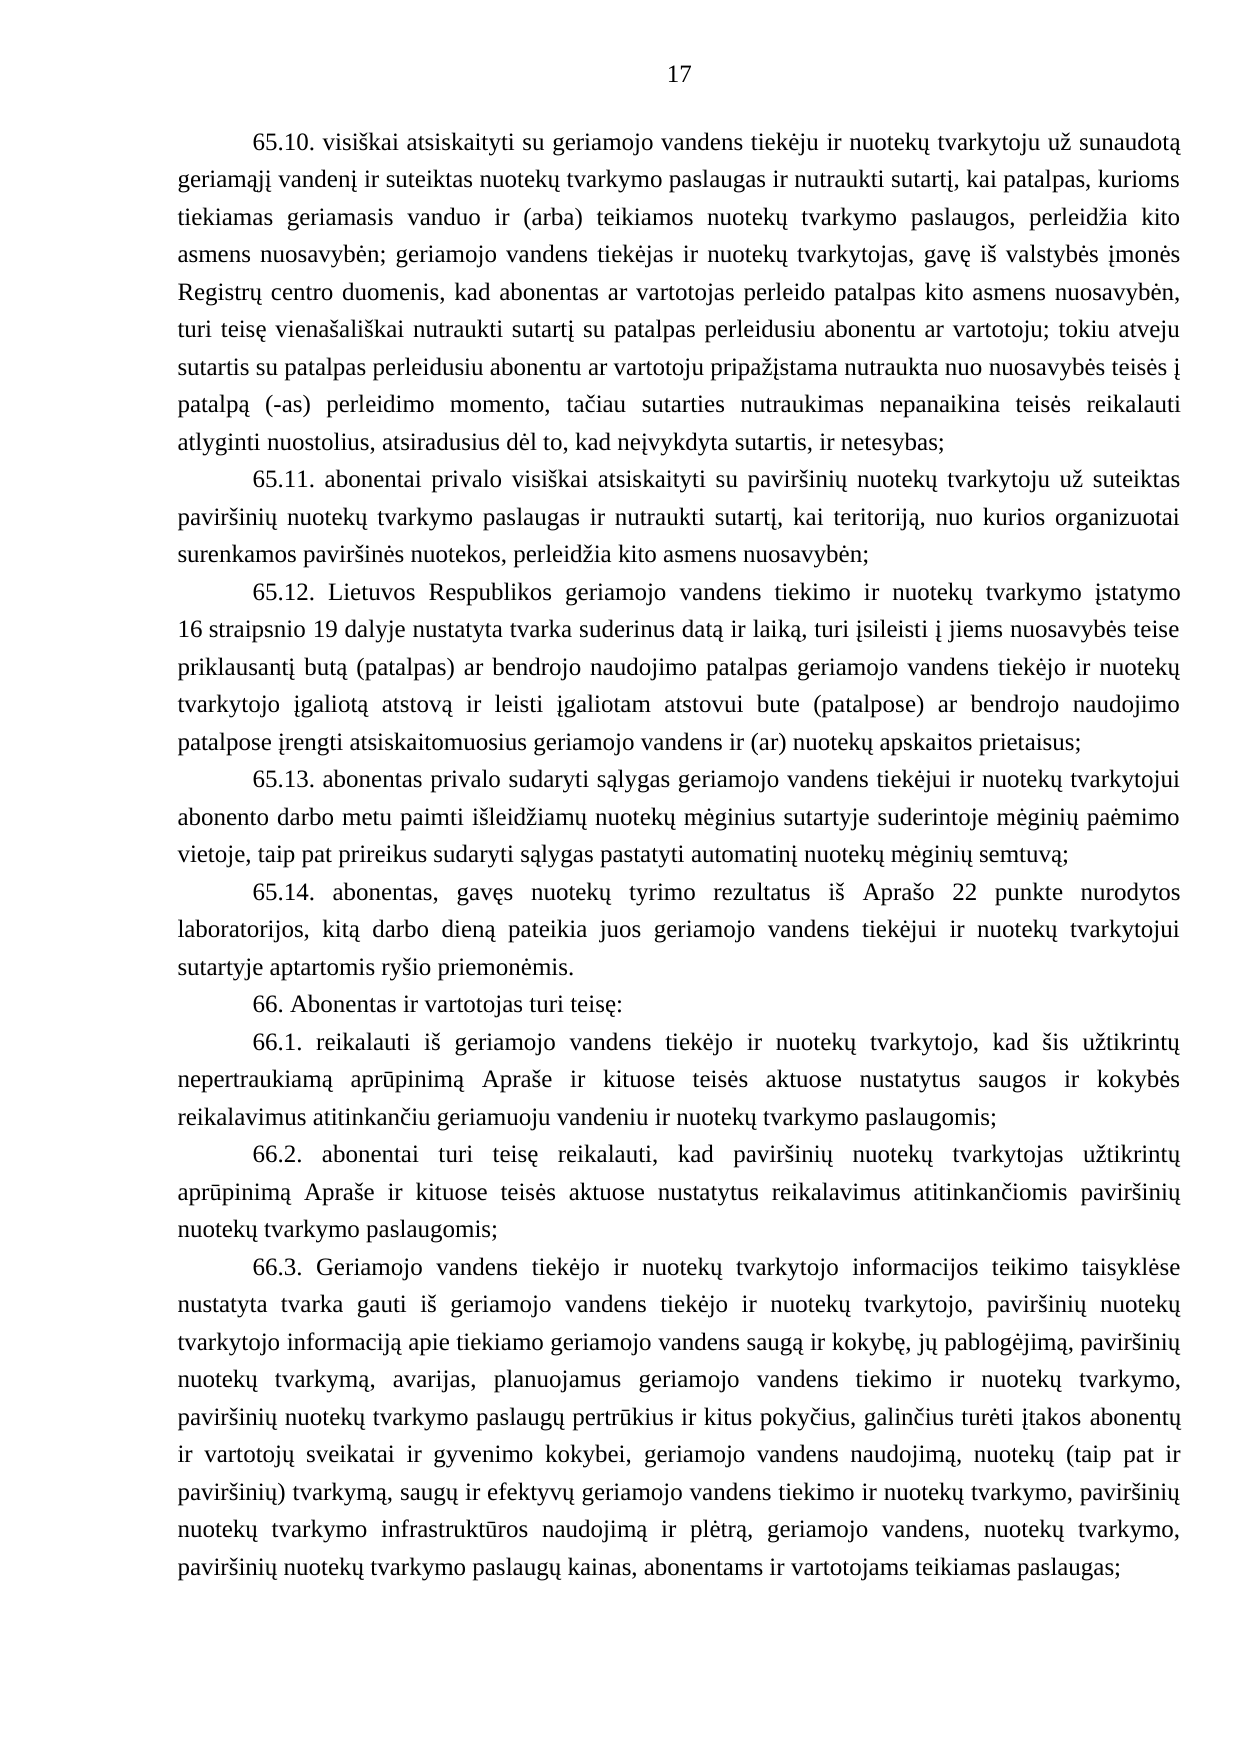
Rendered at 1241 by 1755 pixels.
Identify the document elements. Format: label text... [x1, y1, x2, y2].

text 66.1. reikalauti iš geriamojo vandens tiekėjo ir nuotekų tvarkytojo, kad šis užtikrintų nepertraukiamą aprūpinimą Apraše ir kituose teisės aktuose nustatytus saugos ir kokybės reikalavimus atitinkančiu geriamuoju vandeniu ir nuotekų tvarkymo paslaugomis; [177, 1018, 1181, 1131]
text 66. Abonentas ir vartotojas turi teisę: [177, 981, 1181, 1018]
text 65.12. Lietuvos Respublikos geriamojo vandens tiekimo ir nuotekų tvarkymo įstatymo 16 straipsnio 19 dalyje nustatyta tvarka suderinus datą ir laiką, turi įsileisti į jiems nuosavybės teise priklausantį butą (patalpas) ar bendrojo naudojimo patalpas geriamojo vandens tiekėjo ir nuotekų tvarkytojo įgaliotą atstovą ir leisti įgaliotam atstovui bute (patalpose) ar bendrojo naudojimo patalpose įrengti atsiskaitomuosius geriamojo vandens ir (ar) nuotekų apskaitos prietaisus; [177, 568, 1181, 756]
text 66.2. abonentai turi teisę reikalauti, kad paviršinių nuotekų tvarkytojas užtikrintų aprūpinimą Apraše ir kituose teisės aktuose nustatytus reikalavimus atitinkančiomis paviršinių nuotekų tvarkymo paslaugomis; [177, 1131, 1181, 1243]
text 65.10. visiškai atsiskaityti su geriamojo vandens tiekėju ir nuotekų tvarkytoju už sunaudotą geriamąjį vandenį ir suteiktas nuotekų tvarkymo paslaugas ir nutraukti sutartį, kai patalpas, kurioms tiekiamas geriamasis vanduo ir (arba) teikiamos nuotekų tvarkymo paslaugos, perleidžia kito asmens nuosavybėn; geriamojo vandens tiekėjas ir nuotekų tvarkytojas, gavę iš valstybės įmonės Registrų centro duomenis, kad abonentas ar vartotojas perleido patalpas kito asmens nuosavybėn, turi teisę vienašališkai nutraukti sutartį su patalpas perleidusiu abonentu ar vartotoju; tokiu atveju sutartis su patalpas perleidusiu abonentu ar vartotoju pripažįstama nutraukta nuo nuosavybės teisės į patalpą (-as) perleidimo momento, tačiau sutarties nutraukimas nepanaikina teisės reikalauti atlyginti nuostolius, atsiradusius dėl to, kad neįvykdyta sutartis, ir netesybas; [177, 118, 1181, 456]
text 65.14. abonentas, gavęs nuotekų tyrimo rezultatus iš Aprašo 22 punkte nurodytos laboratorijos, kitą darbo dieną pateikia juos geriamojo vandens tiekėjui ir nuotekų tvarkytojui sutartyje aptartomis ryšio priemonėmis. [177, 868, 1181, 981]
text 65.11. abonentai privalo visiškai atsiskaityti su paviršinių nuotekų tvarkytoju už suteiktas paviršinių nuotekų tvarkymo paslaugas ir nutraukti sutartį, kai teritoriją, nuo kurios organizuotai surenkamos paviršinės nuotekos, perleidžia kito asmens nuosavybėn; [177, 456, 1181, 568]
text 65.13. abonentas privalo sudaryti sąlygas geriamojo vandens tiekėjui ir nuotekų tvarkytojui abonento darbo metu paimti išleidžiamų nuotekų mėginius sutartyje suderintoje mėginių paėmimo vietoje, taip pat prireikus sudaryti sąlygas pastatyti automatinį nuotekų mėginių semtuvą; [177, 756, 1181, 868]
text 66.3. Geriamojo vandens tiekėjo ir nuotekų tvarkytojo informacijos teikimo taisyklėse nustatyta tvarka gauti iš geriamojo vandens tiekėjo ir nuotekų tvarkytojo, paviršinių nuotekų tvarkytojo informaciją apie tiekiamo geriamojo vandens saugą ir kokybę, jų pablogėjimą, paviršinių nuotekų tvarkymą, avarijas, planuojamus geriamojo vandens tiekimo ir nuotekų tvarkymo, paviršinių nuotekų tvarkymo paslaugų pertrūkius ir kitus pokyčius, galinčius turėti įtakos abonentų ir vartotojų sveikatai ir gyvenimo kokybei, geriamojo vandens naudojimą, nuotekų (taip pat ir paviršinių) tvarkymą, saugų ir efektyvų geriamojo vandens tiekimo ir nuotekų tvarkymo, paviršinių nuotekų tvarkymo infrastruktūros naudojimą ir plėtrą, geriamojo vandens, nuotekų tvarkymo, paviršinių nuotekų tvarkymo paslaugų kainas, abonentams ir vartotojams teikiamas paslaugas; [177, 1243, 1181, 1581]
